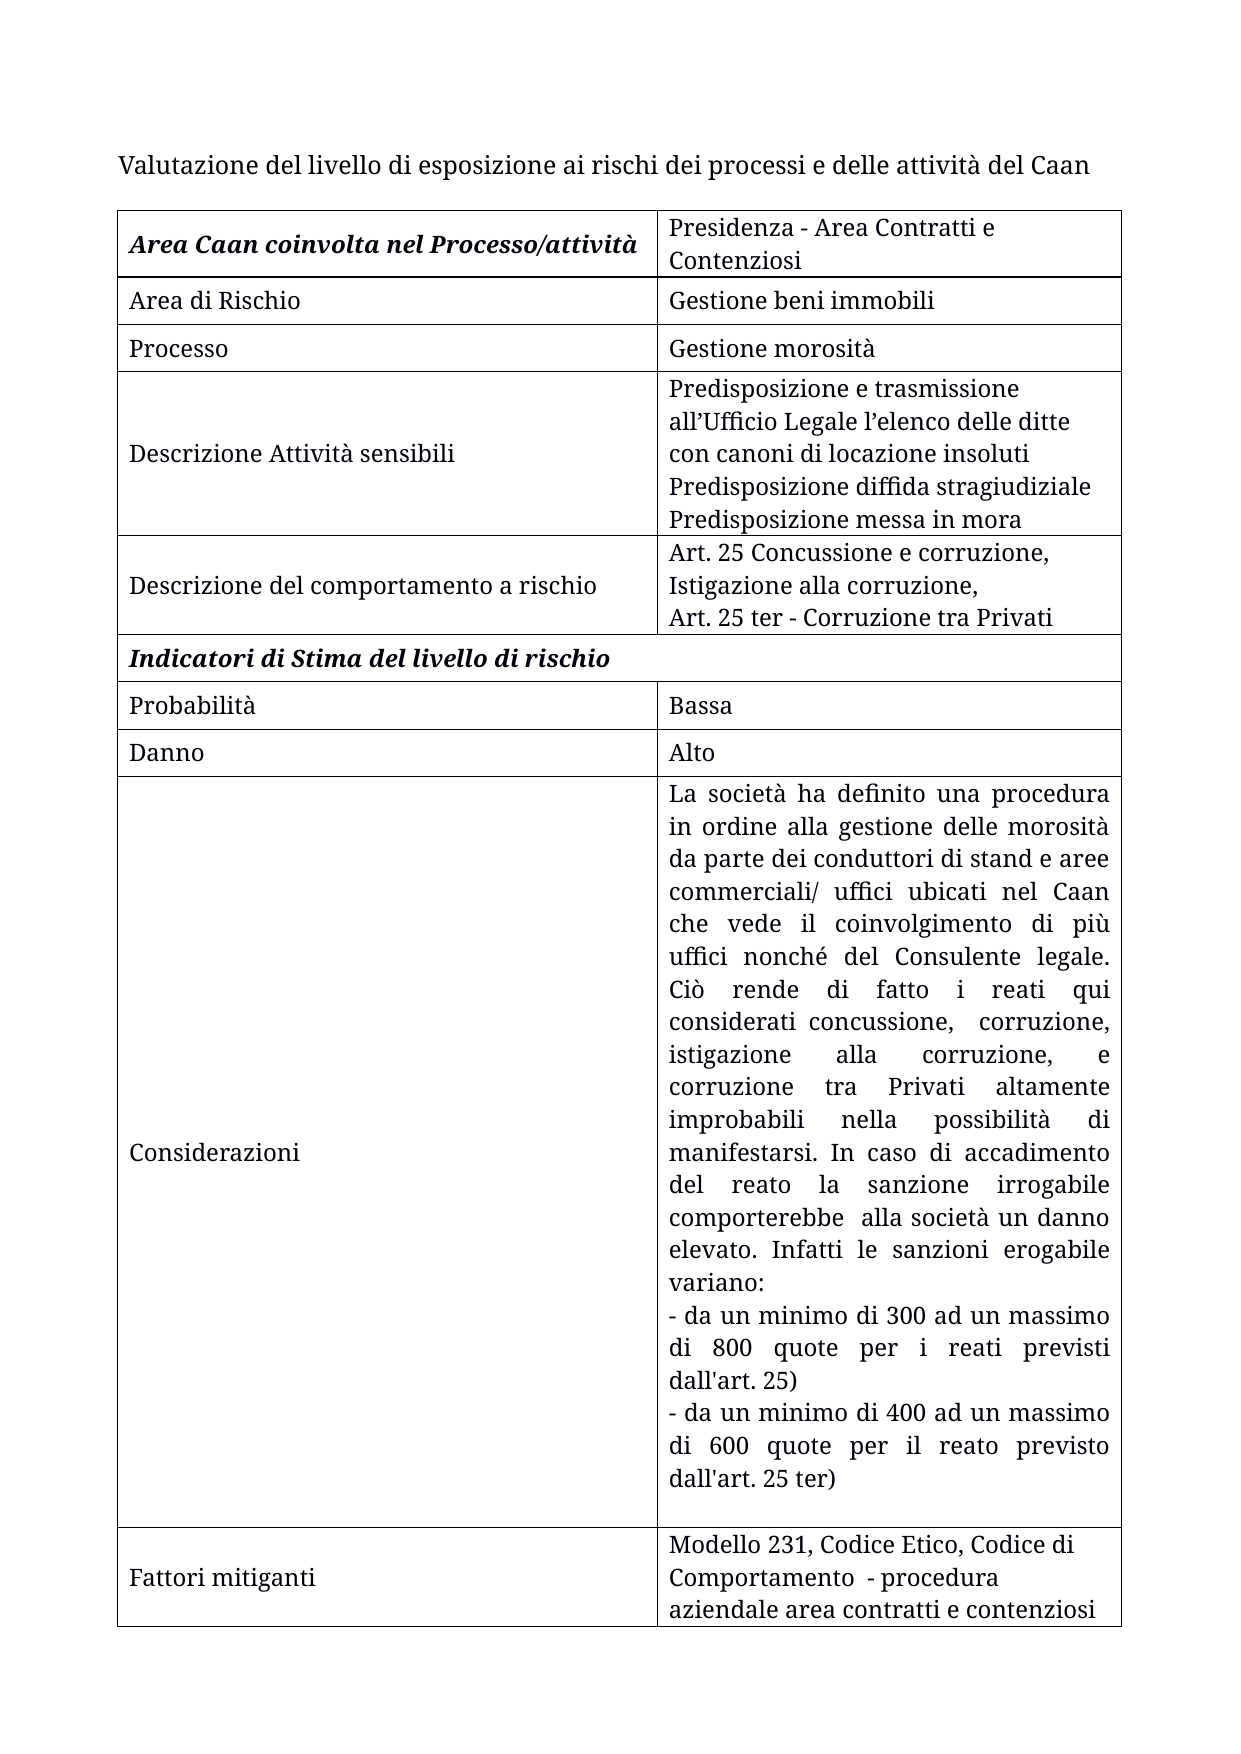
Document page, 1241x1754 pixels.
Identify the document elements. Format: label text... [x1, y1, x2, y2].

table_cell La società ha definito una procedura in ordine alla gestione delle morosità da parte dei conduttori di stand e aree commerciali/ uffici ubicati nel Caan che vede il coinvolgimento di più uffici nonché del Consulente legale. Ciò rende di fatto i reati qui considerati concussione, corruzione, istigazione alla corruzione, e corruzione tra Privati altamente improbabili nella possibilità di manifestarsi. In caso di accadimento del reato la sanzione irrogabile comporterebbe alla società un danno elevato. Infatti le sanzioni erogabile variano: - da un minimo di 300 ad un massimo di 800 quote per i reati previsti dall'art. 25) - da un minimo di 400 ad un massimo di 600 quote per il reato previsto dall'art. 25 ter) [658, 777, 1121, 1527]
table_cell Descrizione Attività sensibili [118, 372, 657, 535]
table_cell Danno [118, 730, 657, 776]
table_cell Gestione morosità [658, 325, 1121, 371]
table_cell Considerazioni [118, 777, 657, 1527]
table_cell Modello 231, Codice Etico, Codice di Comportamento - procedura aziendale area contratti e contenziosi [658, 1528, 1121, 1626]
table_cell Gestione beni immobili [658, 278, 1121, 324]
table_cell Bassa [658, 682, 1121, 728]
table_header Presidenza - Area Contratti e Contenziosi [658, 211, 1121, 276]
table_cell Indicatori di Stima del livello di rischio [118, 635, 1121, 681]
table_header Area Caan coinvolta nel Processo/attività [118, 211, 657, 276]
table_cell Art. 25 Concussione e corruzione, Istigazione alla corruzione, Art. 25 ter - Corruzione tra Privati [658, 536, 1121, 634]
table_cell Probabilità [118, 682, 657, 728]
table_cell Descrizione del comportamento a rischio [118, 536, 657, 634]
table_cell Area di Rischio [118, 278, 657, 324]
text Valutazione del livello di esposizione ai rischi dei processi e delle attività del Caan [118, 148, 1122, 182]
table_cell Processo [118, 325, 657, 371]
table_cell Alto [658, 730, 1121, 776]
table_cell Fattori mitiganti [118, 1528, 657, 1626]
table_cell Predisposizione e trasmissione all’Ufficio Legale l’elenco delle ditte con canoni di locazione insoluti Predisposizione diffida stragiudiziale Predisposizione messa in mora [658, 372, 1121, 535]
